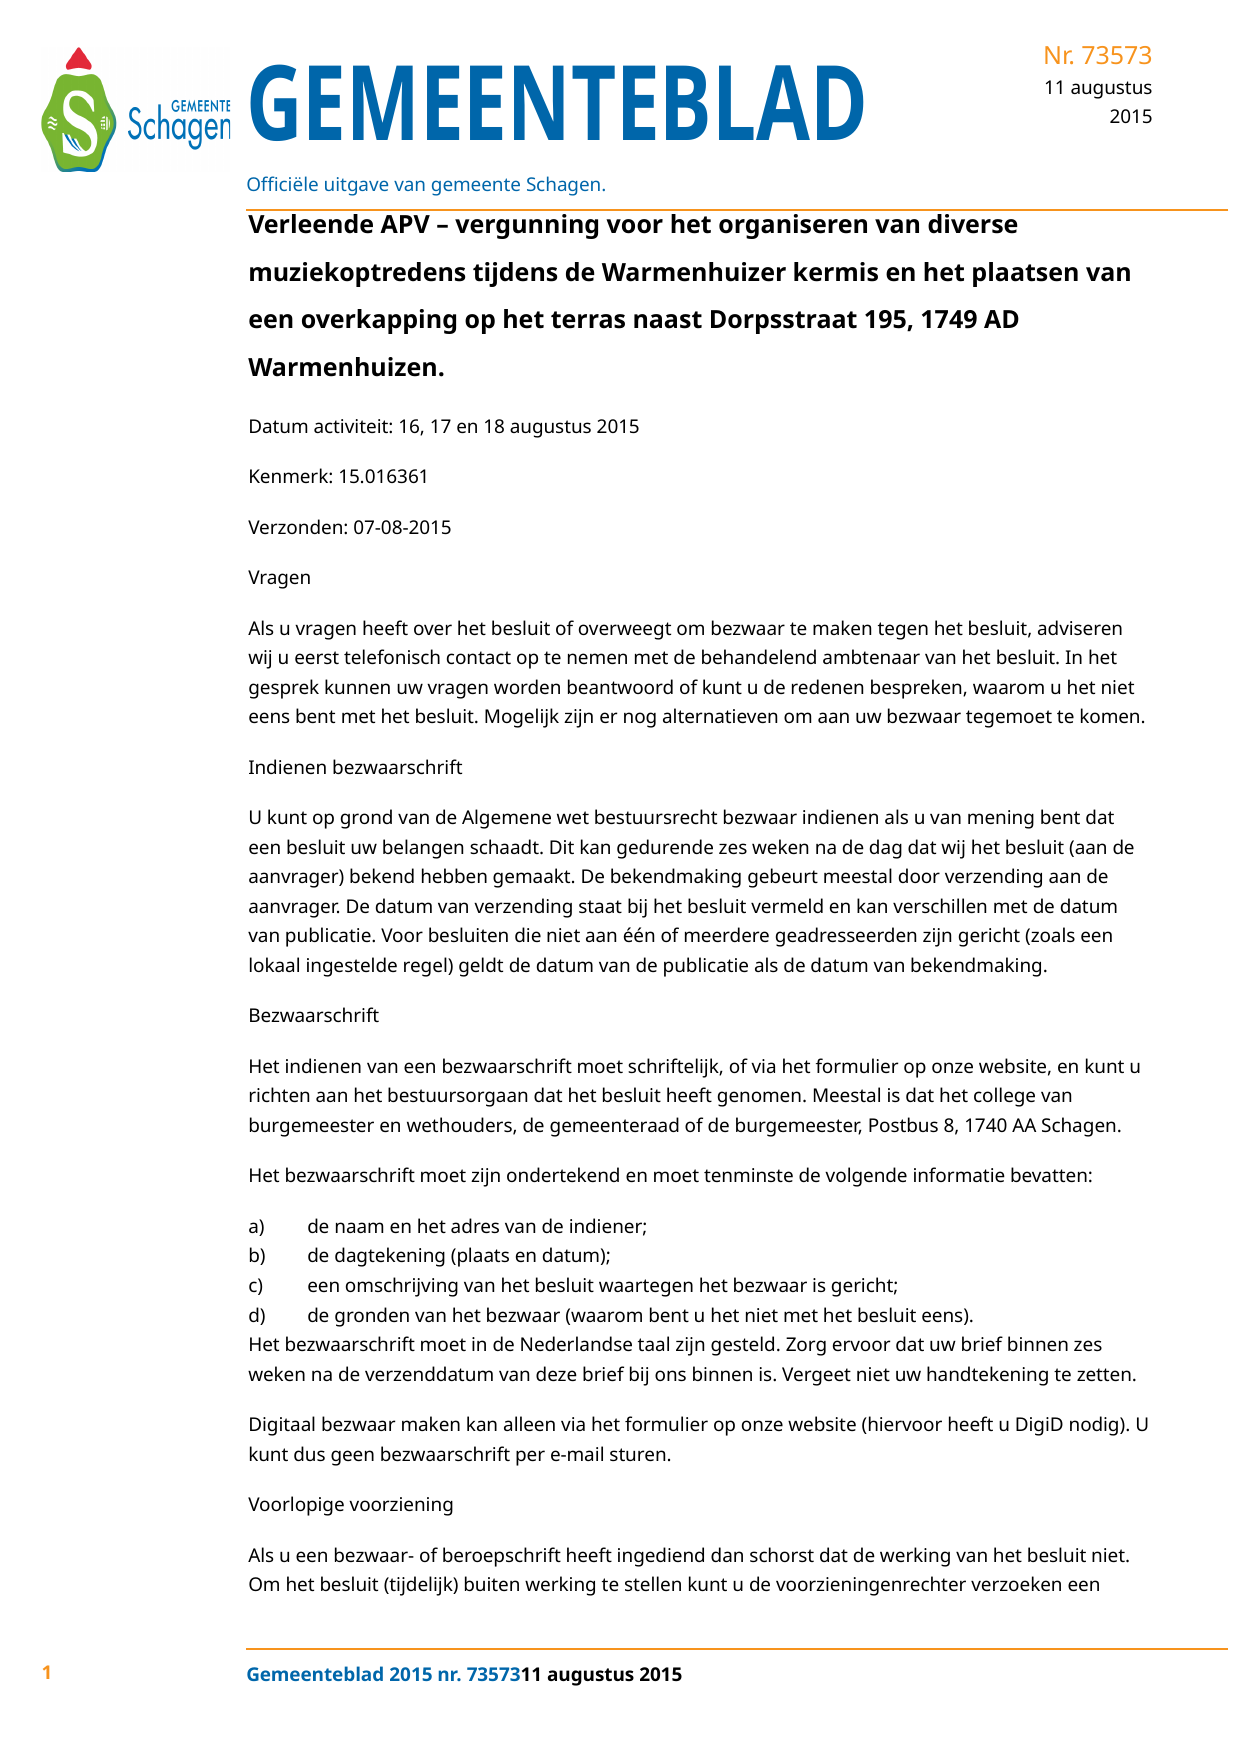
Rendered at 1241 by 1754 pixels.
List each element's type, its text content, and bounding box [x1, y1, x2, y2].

text Verzonden: 07-08-2015 [248, 514, 1152, 540]
list de dagtekening (plaats en datum); [248, 1243, 1152, 1268]
text Het bezwaarschrift moet in de Nederlandse taal zijn gesteld. Zorg ervoor dat uw brief binnen zes weken na de verzenddatum van deze brief bij ons binnen is. Vergeet niet uw handtekening te zetten. [248, 1331, 1152, 1387]
text Verleende APV – vergunning voor het organiseren van diverse muziekoptredens tijdens de Warmenhuizer kermis en het plaatsen van een overkapping op het terras naast Dorpsstraat 195, 1749 AD Warmenhuizen. [248, 211, 1152, 384]
text Indienen bezwaarschrift [248, 754, 1152, 780]
text Bezwaarschrift [248, 1003, 1152, 1028]
text Vragen [248, 564, 1152, 590]
text Kenmerk: 15.016361 [248, 463, 1152, 489]
text Het indienen van een bezwaarschrift moet schriftelijk, of via het formulier op onze website, en kunt u richten aan het bestuursorgaan dat het besluit heeft genomen. Meestal is dat het college van burgemeester en wethouders, de gemeenteraad of de burgemeester, Postbus 8, 1740 AA Schagen. [248, 1053, 1152, 1138]
text Als u een bezwaar- of beroepschrift heeft ingediend dan schorst dat de werking van het besluit niet. Om het besluit (tijdelijk) buiten werking te stellen kunt u de voorzieningenrechter verzoeken een [248, 1542, 1152, 1597]
text U kunt op grond van de Algemene wet bestuursrecht bezwaar indienen als u van mening bent dat een besluit uw belangen schaadt. Dit kan gedurende zes weken na de dag dat wij het besluit (aan de aanvrager) bekend hebben gemaakt. De bekendmaking gebeurt meestal door verzending aan de aanvrager. De datum van verzending staat bij het besluit vermeld en kan verschillen met de datum van publicatie. Voor besluiten die niet aan één of meerdere geadresseerden zijn gericht (zoals een lokaal ingestelde regel) geldt de datum van de publicatie als de datum van bekendmaking. [248, 804, 1152, 978]
picture [41, 47, 231, 172]
list een omschrijving van het besluit waartegen het bezwaar is gericht; [248, 1272, 1152, 1298]
list de naam en het adres van de indiener; [248, 1213, 1152, 1239]
text Als u vragen heeft over het besluit of overweegt om bezwaar te maken tegen het besluit, adviseren wij u eerst telefonisch contact op te nemen met de behandelend ambtenaar van het besluit. In het gesprek kunnen uw vragen worden beantwoord of kunt u de redenen bespreken, waarom u het niet eens bent met het besluit. Mogelijk zijn er nog alternatieven om aan uw bezwaar tegemoet te komen. [248, 615, 1152, 729]
text Digitaal bezwaar maken kan alleen via het formulier op onze website (hiervoor heeft u DigiD nodig). U kunt dus geen bezwaarschrift per e-mail sturen. [248, 1411, 1152, 1467]
text Het bezwaarschrift moet zijn ondertekend en moet tenminste de volgende informatie bevatten: [248, 1163, 1152, 1188]
text Datum activiteit: 16, 17 en 18 augustus 2015 [248, 413, 1152, 439]
text Voorlopige voorziening [248, 1491, 1152, 1517]
list de gronden van het bezwaar (waarom bent u het niet met het besluit eens). [248, 1302, 1152, 1328]
